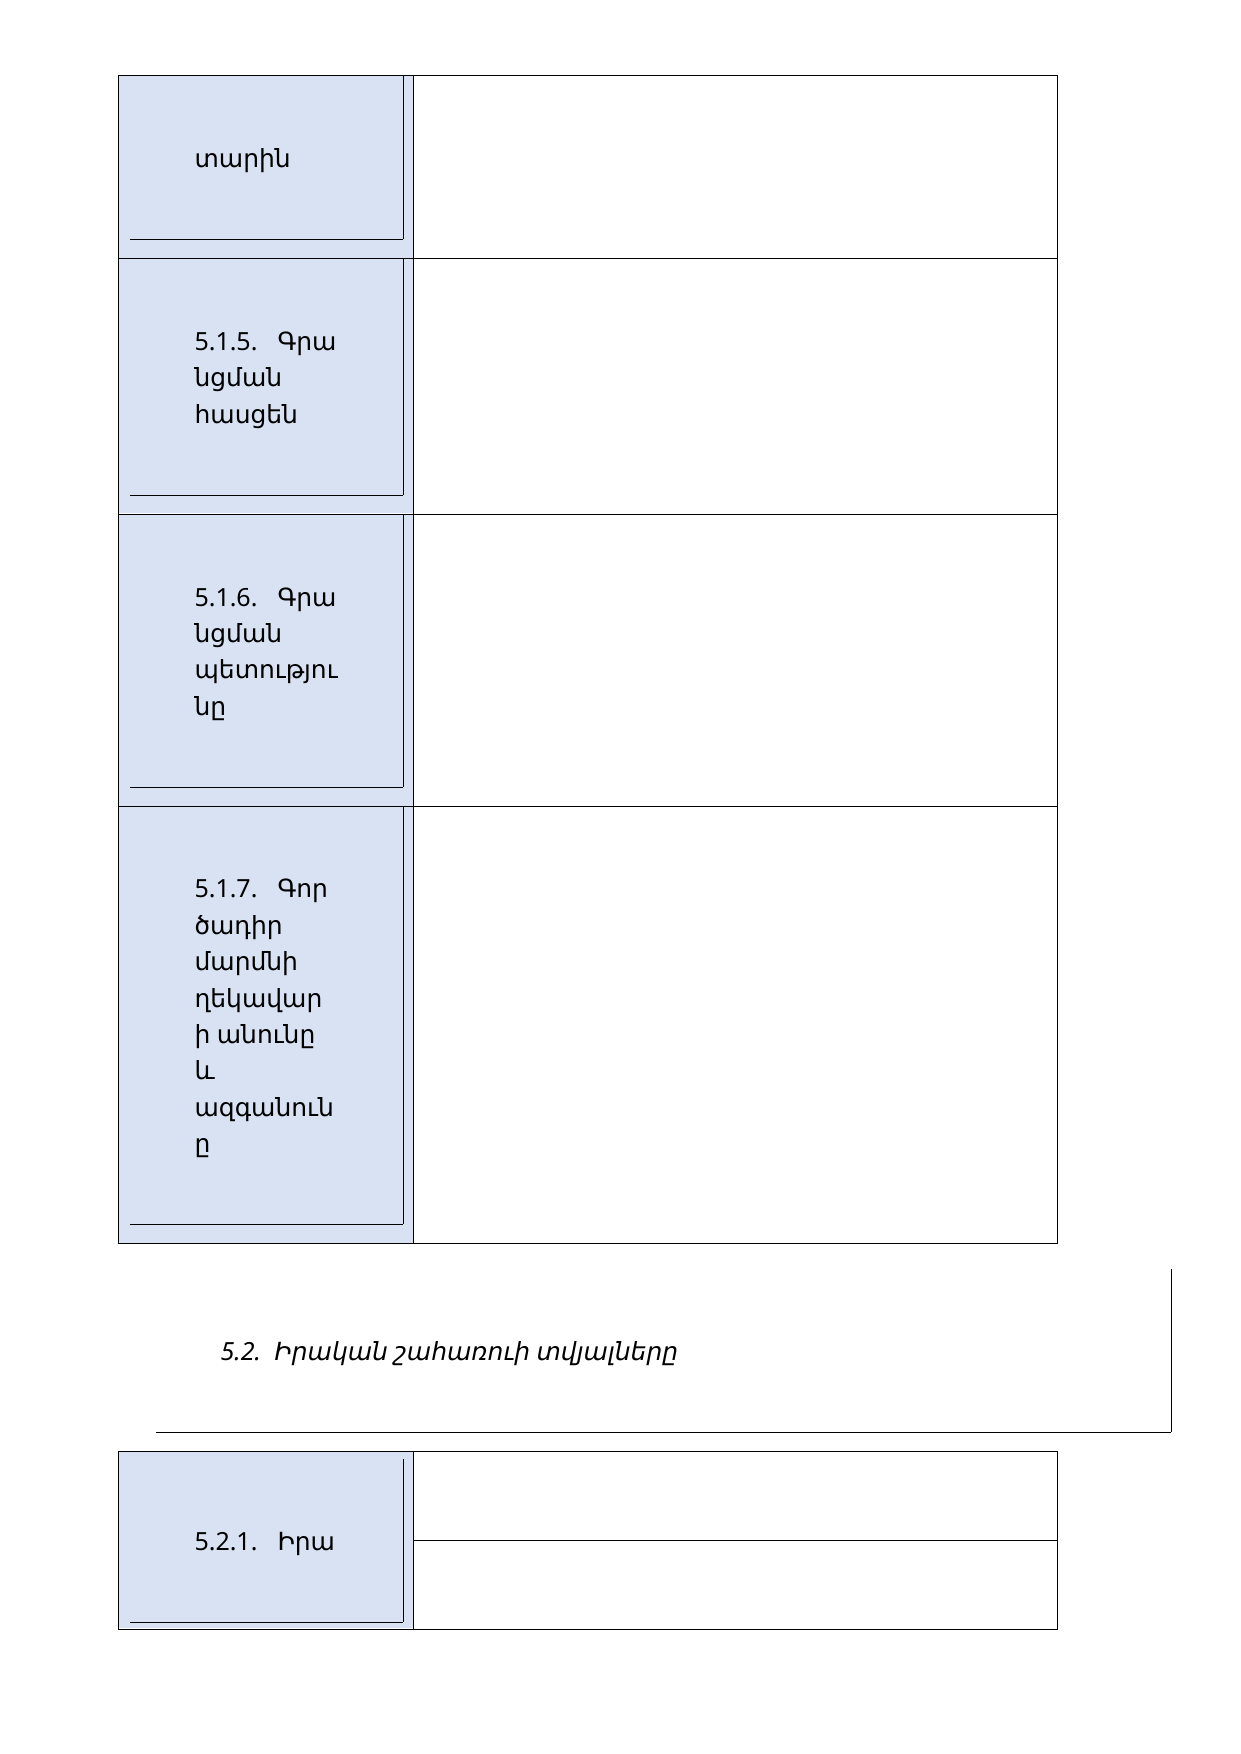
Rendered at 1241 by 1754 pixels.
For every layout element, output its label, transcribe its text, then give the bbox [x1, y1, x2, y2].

table_cell Գործադիր մարմնի ղեկավարի անունը և ազգանունը [119, 807, 413, 1243]
table_cell [414, 515, 1057, 806]
table_cell Գրանցման հասցեն [119, 259, 413, 513]
table_cell [414, 1541, 1057, 1628]
table_cell Գրանցման պետությունը [119, 515, 413, 806]
table_header Իրական շահառու(ներ)ի անունը և ազգանունը, ում համար կազմակերպությունը հանդիսանում է միջանկյալ իրավաբանական անձ [119, 1452, 413, 1628]
list Իրական շահառուի տվյալները [156, 1269, 1171, 1432]
table_header [414, 1452, 1057, 1540]
table_cell [414, 807, 1057, 1243]
table_cell տարին [119, 76, 413, 258]
table_cell [414, 76, 1057, 258]
table_cell [414, 259, 1057, 513]
